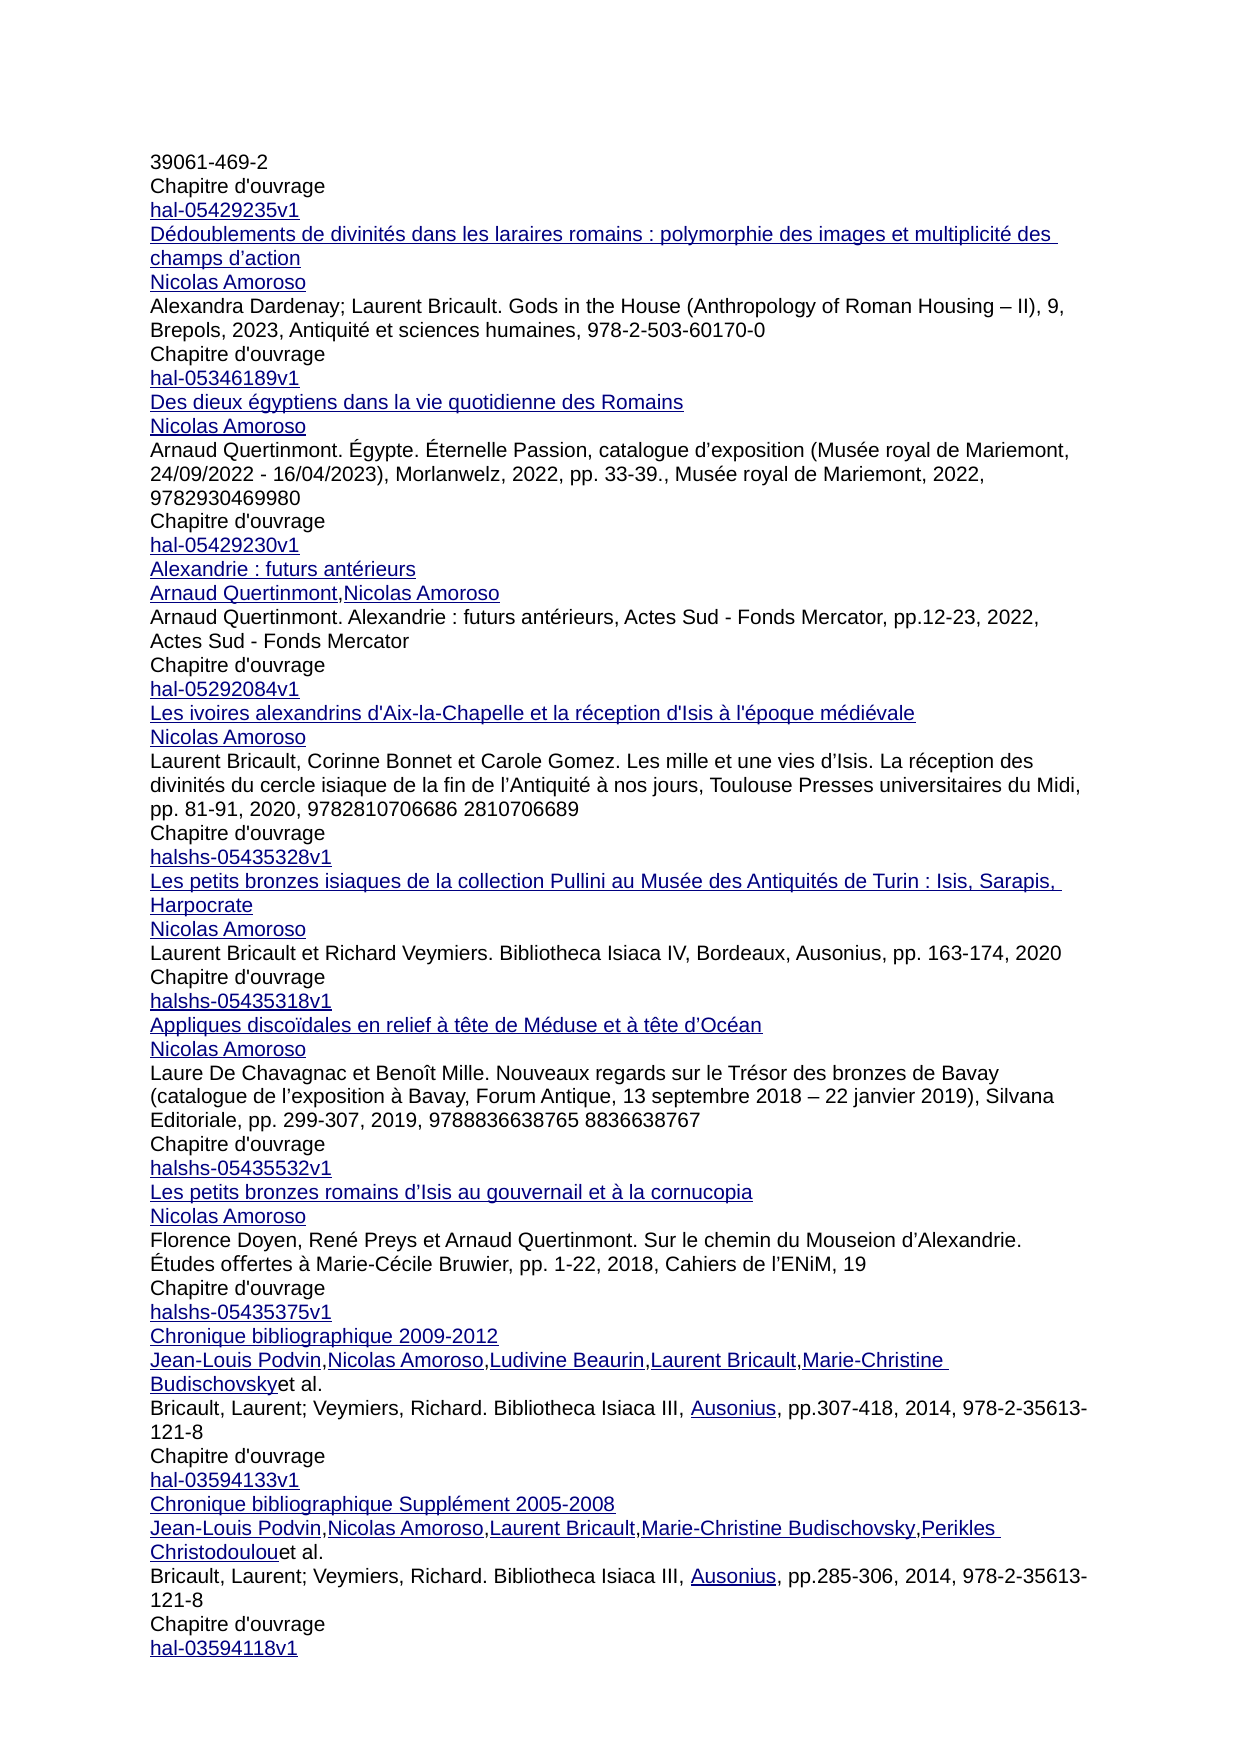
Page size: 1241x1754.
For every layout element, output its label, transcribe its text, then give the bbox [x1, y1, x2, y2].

table_cell Dédoublements de divinités dans les laraires romains : polymorphie des images et multiplicité des champs d’action Nicolas Amoroso Alexandra Dardenay; Laurent Bricault. Gods in the House (Anthropology of Roman Housing – II), 9, Brepols, 2023, Antiquité et sciences humaines, 978-2-503-60170-0 Chapitre d'ouvrage hal-05346189v1 [150, 222, 1090, 389]
table_cell Chronique bibliographique Supplément 2005-2008 Jean-Louis Podvin,Nicolas Amoroso,Laurent Bricault,Marie-Christine Budischovsky,Perikles Christodoulouet al. Bricault, Laurent; Veymiers, Richard. Bibliotheca Isiaca III, Ausonius, pp.285-306, 2014, 978-2-35613-121-8 Chapitre d'ouvrage hal-03594118v1 [150, 1492, 1090, 1659]
table_cell Alexandrie : futurs antérieurs Arnaud Quertinmont,Nicolas Amoroso Arnaud Quertinmont. Alexandrie : futurs antérieurs, Actes Sud - Fonds Mercator, pp.12-23, 2022, Actes Sud - Fonds Mercator Chapitre d'ouvrage hal-05292084v1 [150, 557, 1090, 701]
table_cell Les petits bronzes isiaques de la collection Pullini au Musée des Antiquités de Turin : Isis, Sarapis, Harpocrate Nicolas Amoroso Laurent Bricault et Richard Veymiers. Bibliotheca Isiaca IV, Bordeaux, Ausonius, pp. 163-174, 2020 Chapitre d'ouvrage halshs-05435318v1 [150, 869, 1090, 1012]
table_cell Des dieux égyptiens dans la vie quotidienne des Romains Nicolas Amoroso Arnaud Quertinmont. Égypte. Éternelle Passion, catalogue d’exposition (Musée royal de Mariemont, 24/09/2022 - 16/04/2023), Morlanwelz, 2022, pp. 33-39., Musée royal de Mariemont, 2022, 9782930469980 Chapitre d'ouvrage hal-05429230v1 [150, 390, 1090, 557]
table_cell Les ivoires alexandrins d'Aix-la-Chapelle et la réception d'Isis à l'époque médiévale Nicolas Amoroso Laurent Bricault, Corinne Bonnet et Carole Gomez. Les mille et une vies d’Isis. La réception des divinités du cercle isiaque de la fin de l’Antiquité à nos jours, Toulouse Presses universitaires du Midi, pp. 81-91, 2020, 9782810706686 2810706689 Chapitre d'ouvrage halshs-05435328v1 [150, 701, 1090, 869]
table_cell 39061-469-2 Chapitre d'ouvrage hal-05429235v1 [150, 150, 1090, 222]
table_cell Appliques discoïdales en relief à tête de Méduse et à tête d’Océan Nicolas Amoroso Laure De Chavagnac et Benoît Mille. Nouveaux regards sur le Trésor des bronzes de Bavay (catalogue de l’exposition à Bavay, Forum Antique, 13 septembre 2018 – 22 janvier 2019), Silvana Editoriale, pp. 299-307, 2019, 9788836638765 8836638767 Chapitre d'ouvrage halshs-05435532v1 [150, 1013, 1090, 1180]
table_cell Les petits bronzes romains d’Isis au gouvernail et à la cornucopia Nicolas Amoroso Florence Doyen, René Preys et Arnaud Quertinmont. Sur le chemin du Mouseion d’Alexandrie. Études oﬀertes à Marie-Cécile Bruwier, pp. 1-22, 2018, Cahiers de l’ENiM, 19 Chapitre d'ouvrage halshs-05435375v1 [150, 1180, 1090, 1324]
table_cell Chronique bibliographique 2009-2012 Jean-Louis Podvin,Nicolas Amoroso,Ludivine Beaurin,Laurent Bricault,Marie-Christine Budischovskyet al. Bricault, Laurent; Veymiers, Richard. Bibliotheca Isiaca III, Ausonius, pp.307-418, 2014, 978-2-35613-121-8 Chapitre d'ouvrage hal-03594133v1 [150, 1324, 1090, 1492]
